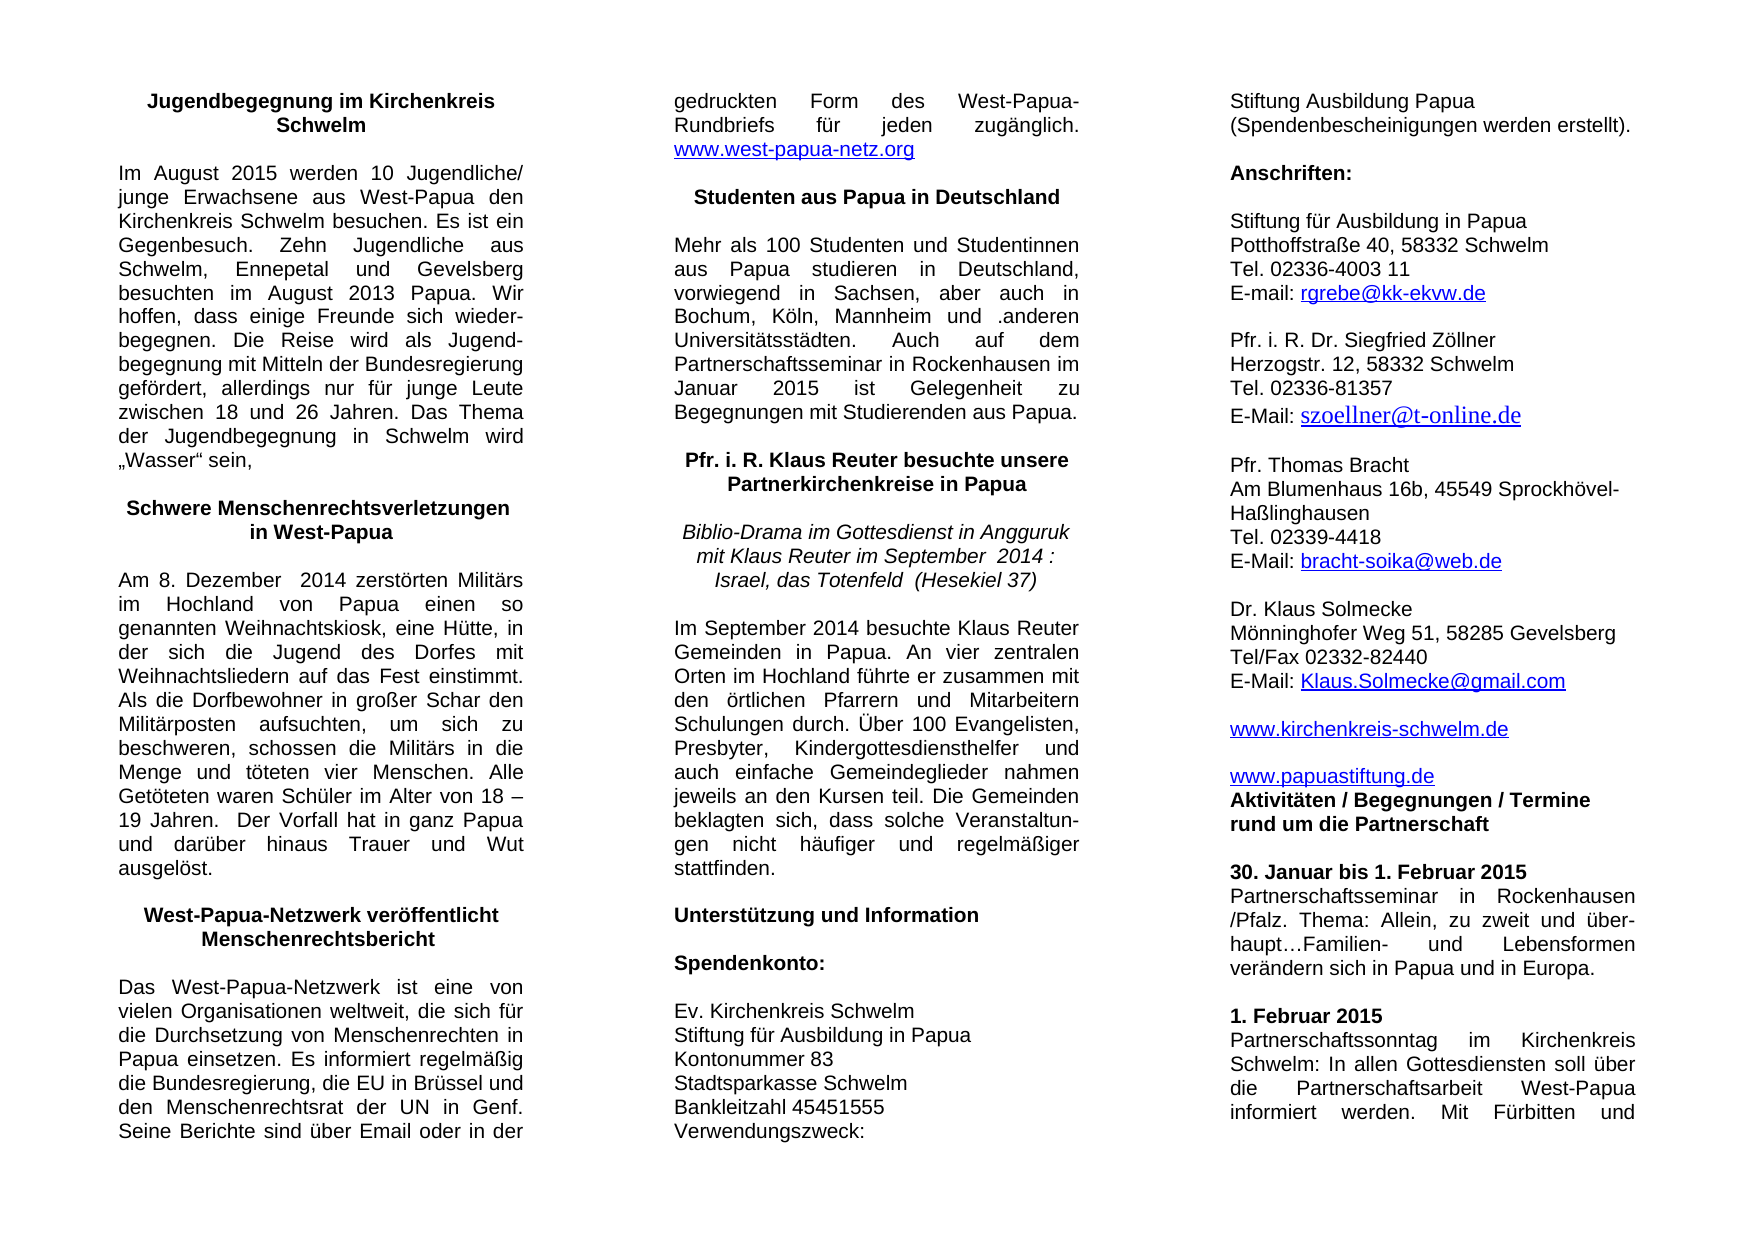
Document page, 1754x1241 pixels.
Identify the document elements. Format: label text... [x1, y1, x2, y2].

text Stadtsparkasse Schwelm [674, 1071, 1080, 1095]
text Tel. 02336-81357 [1230, 376, 1636, 400]
text Stiftung für Ausbildung in Papua [674, 1023, 1080, 1047]
text Herzogstr. 12, 58332 Schwelm [1230, 352, 1636, 376]
text Mehr als 100 Studenten und Studentinnen aus Papua studieren in Deutschland, vorwiegend in Sachsen, aber auch in Bochum, Köln, Mannheim und .anderen Universitätsstädten. Auch auf dem Partnerschaftsseminar in Rockenhausen im Januar 2015 ist Gelegenheit zu Begegnungen mit Studierenden aus Papua. [674, 232, 1080, 424]
text Biblio-Drama im Gottesdienst in Angguruk mit Klaus Reuter im September 2014 : Israel, das Totenfeld (Hesekiel 37) [674, 520, 1080, 592]
text E-Mail: Klaus.Solmecke@gmail.com [1230, 668, 1636, 692]
text Jugendbegegnung im Kirchenkreis Schwelm [118, 89, 524, 137]
subtitle Aktivitäten / Begegnungen / Termine [1230, 788, 1636, 812]
text Partnerschaftsseminar in Rockenhausen /Pfalz. Thema: Allein, zu zweit und über-haupt…Familien- und Lebensformen verändern sich in Papua und in Europa. [1230, 884, 1636, 980]
text Verwendungszweck: [674, 1119, 1080, 1143]
text Kontonummer 83 [674, 1047, 1080, 1071]
text Studenten aus Papua in Deutschland [674, 184, 1080, 208]
text 1. Februar 2015 [1230, 1004, 1636, 1028]
text Stiftung für Ausbildung in Papua [1230, 208, 1636, 232]
text E-mail: rgrebe@kk-ekvw.de [1230, 280, 1636, 304]
text Am Blumenhaus 16b, 45549 Sprockhövel-Haßlinghausen [1230, 477, 1636, 525]
subtitle Unterstützung und Information [674, 903, 1080, 927]
text www.kirchenkreis-schwelm.de [1230, 716, 1636, 740]
text www.papuastiftung.de [1230, 764, 1636, 788]
text (Spendenbescheinigungen werden erstellt). [1230, 113, 1636, 137]
text Pfr. Thomas Bracht [1230, 453, 1636, 477]
text Bankleitzahl 45451555 [674, 1095, 1080, 1119]
text Potthoffstraße 40, 58332 Schwelm [1230, 232, 1636, 256]
text Tel. 02339-4418 [1230, 525, 1636, 549]
text Pfr. i. R. Dr. Siegfried Zöllner [1230, 328, 1636, 352]
text Pfr. i. R. Klaus Reuter besuchte unsere Partnerkirchenkreise in Papua [674, 448, 1080, 496]
text West-Papua-Netzwerk veröffentlicht Menschenrechtsbericht [118, 903, 524, 951]
text Am 8. Dezember 2014 zerstörten Militärs im Hochland von Papua einen so genannten Weihnachtskiosk, eine Hütte, in der sich die Jugend des Dorfes mit Weihnachtsliedern auf das Fest einstimmt. Als die Dorfbewohner in großer Schar den Militärposten aufsuchten, um sich zu beschweren, schossen die Militärs in die Menge und töteten vier Menschen. Alle Getöteten waren Schüler im Alter von 18 – 19 Jahren. Der Vorfall hat in ganz Papua und darüber hinaus Trauer und Wut ausgelöst. [118, 568, 524, 879]
text E-Mail: szoellner@t-online.de [1230, 400, 1636, 429]
text Ev. Kirchenkreis Schwelm [674, 999, 1080, 1023]
text Tel/Fax 02332-82440 [1230, 644, 1636, 668]
text Partnerschaftssonntag im Kirchenkreis Schwelm: In allen Gottesdiensten soll über die Partnerschaftsarbeit West-Papua informiert werden. Mit Fürbitten und [1230, 1028, 1636, 1124]
subtitle Spendenkonto: [674, 951, 1080, 975]
text Im September 2014 besuchte Klaus Reuter Gemeinden in Papua. An vier zentralen Orten im Hochland führte er zusammen mit den örtlichen Pfarrern und Mitarbeitern Schulungen durch. Über 100 Evangelisten, Presbyter, Kindergottesdiensthelfer und auch einfache Gemeindeglieder nahmen jeweils an den Kursen teil. Die Gemeinden beklagten sich, dass solche Veranstaltun-gen nicht häufiger und regelmäßiger stattfinden. [674, 616, 1080, 879]
text Das West-Papua-Netzwerk ist eine von vielen Organisationen weltweit, die sich für die Durchsetzung von Menschenrechten in Papua einsetzen. Es informiert regelmäßig die Bundesregierung, die EU in Brüssel und den Menschenrechtsrat der UN in Genf. Seine Berichte sind über Email oder in der [118, 975, 524, 1143]
text rund um die Partnerschaft [1230, 812, 1636, 836]
text Anschriften: [1230, 161, 1636, 184]
text Schwere Menschenrechtsverletzungen [118, 496, 524, 520]
text Stiftung Ausbildung Papua [1230, 89, 1636, 113]
text Tel. 02336-4003 11 [1230, 256, 1636, 280]
text 30. Januar bis 1. Februar 2015 [1230, 860, 1636, 884]
text E-Mail: bracht-soika@web.de [1230, 549, 1636, 573]
text gedruckten Form des West-Papua-Rundbriefs für jeden zugänglich. www.west-papua-netz.org [674, 89, 1080, 161]
text in West-Papua [118, 520, 524, 544]
text Mönninghofer Weg 51, 58285 Gevelsberg [1230, 621, 1636, 644]
text Dr. Klaus Solmecke [1230, 597, 1636, 621]
text Im August 2015 werden 10 Jugendliche/ junge Erwachsene aus West-Papua den Kirchenkreis Schwelm besuchen. Es ist ein Gegenbesuch. Zehn Jugendliche aus Schwelm, Ennepetal und Gevelsberg besuchten im August 2013 Papua. Wir hoffen, dass einige Freunde sich wieder-begegnen. Die Reise wird als Jugend-begegnung mit Mitteln der Bundesregierung gefördert, allerdings nur für junge Leute zwischen 18 und 26 Jahren. Das Thema der Jugendbegegnung in Schwelm wird „Wasser“ sein, [118, 161, 524, 472]
